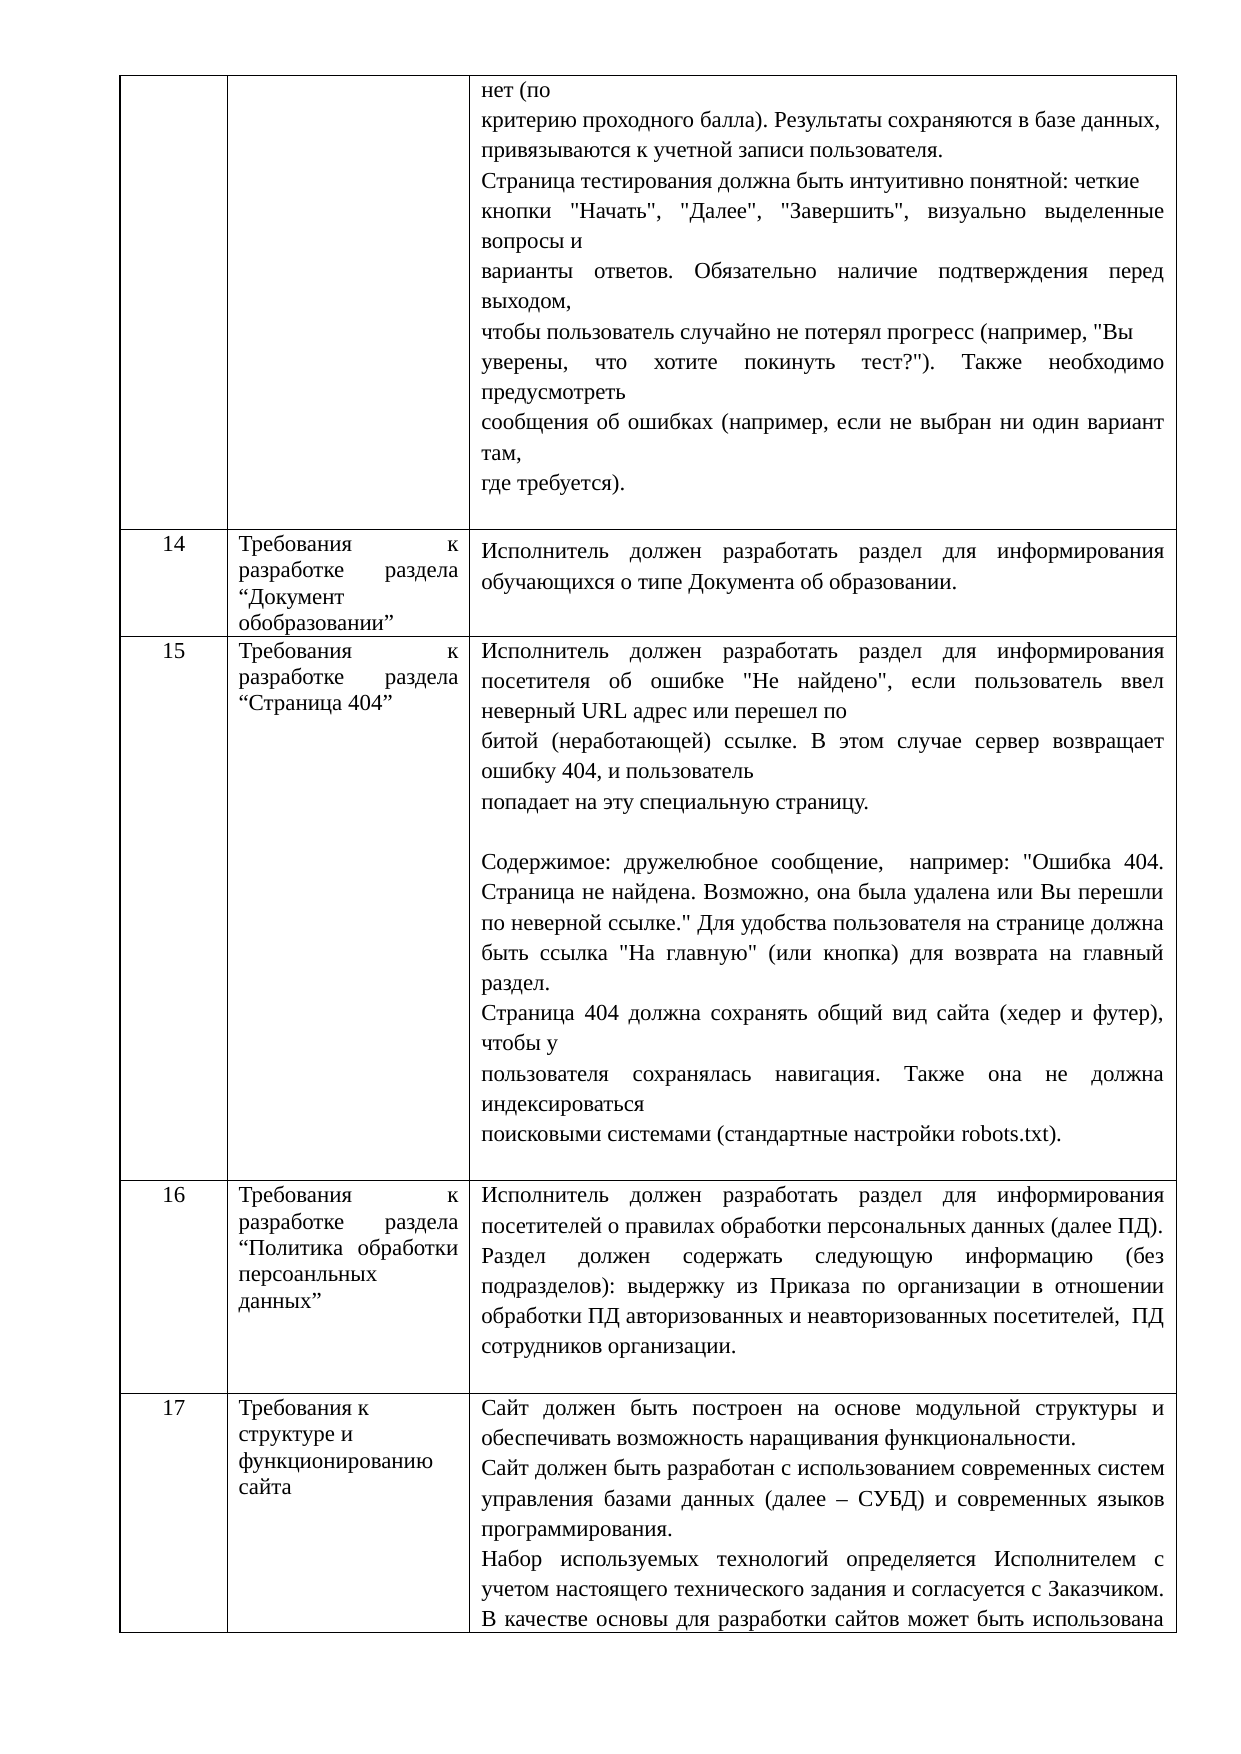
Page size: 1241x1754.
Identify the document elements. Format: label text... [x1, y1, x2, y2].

table_cell Исполнитель должен разработать раздел для информирования посетителя об ошибке "Не найдено", если пользователь ввел неверный URL адрес или перешел по битой (неработающей) ссылке. В этом случае сервер возвращает ошибку 404, и пользователь попадает на эту специальную страницу. Содержимое: дружелюбное сообщение, например: "Ошибка 404. Страница не найдена. Возможно, она была удалена или Вы перешли по неверной ссылке." Для удобства пользователя на странице должна быть ссылка "На главную" (или кнопка) для возврата на главный раздел. Страница 404 должна сохранять общий вид сайта (хедер и футер), чтобы у пользователя сохранялась навигация. Также она не должна индексироваться поисковыми системами (стандартные настройки robots.txt). [470, 637, 1176, 1180]
table_cell Требования к разработке раздела “Документ обобразовании” [228, 530, 469, 636]
table_cell Исполнитель должен разработать раздел для информирования посетителей о правилах обработки персональных данных (далее ПД). Раздел должен содержать следующую информацию (без подразделов): выдержку из Приказа по организации в отношении обработки ПД авторизованных и неавторизованных посетителей, ПД сотрудников организации. [470, 1181, 1176, 1393]
table_cell Сайт должен быть построен на основе модульной структуры и обеспечивать возможность наращивания функциональности. Сайт должен быть разработан с использованием современных систем управления базами данных (далее – СУБД) и современных языков программирования. Набор используемых технологий определяется Исполнителем с учетом настоящего технического задания и согласуется с Заказчиком. В качестве основы для разработки сайтов может быть использована [470, 1394, 1176, 1632]
table_cell Требования к структуре и функционированию сайта [228, 1394, 469, 1632]
table_cell нет (по критерию проходного балла). Результаты сохраняются в базе данных, привязываются к учетной записи пользователя. Cтраница тестирования должна быть интуитивно понятной: четкие кнопки "Начать", "Далее", "Завершить", визуально выделенные вопросы и варианты ответов. Обязательно наличие подтверждения перед выходом, чтобы пользователь случайно не потерял прогресс (например, "Вы уверены, что хотите покинуть тест?"). Также необходимо предусмотреть сообщения об ошибках (например, если не выбран ни один вариант там, где требуется). [470, 76, 1176, 529]
table_cell [228, 76, 469, 529]
table_cell 16 [121, 1181, 227, 1393]
table_cell Требования к разработке раздела “Политика обработки персоанльных данных” [228, 1181, 469, 1393]
table_cell Исполнитель должен разработать раздел для информирования обучающихся о типе Документа об образовании. [470, 530, 1176, 636]
table_cell 15 [121, 637, 227, 1180]
table_cell 17 [121, 1394, 227, 1632]
table_cell Требования к разработке раздела “Страница 404” [228, 637, 469, 1180]
table_cell [121, 76, 227, 529]
table_cell 14 [121, 530, 227, 636]
